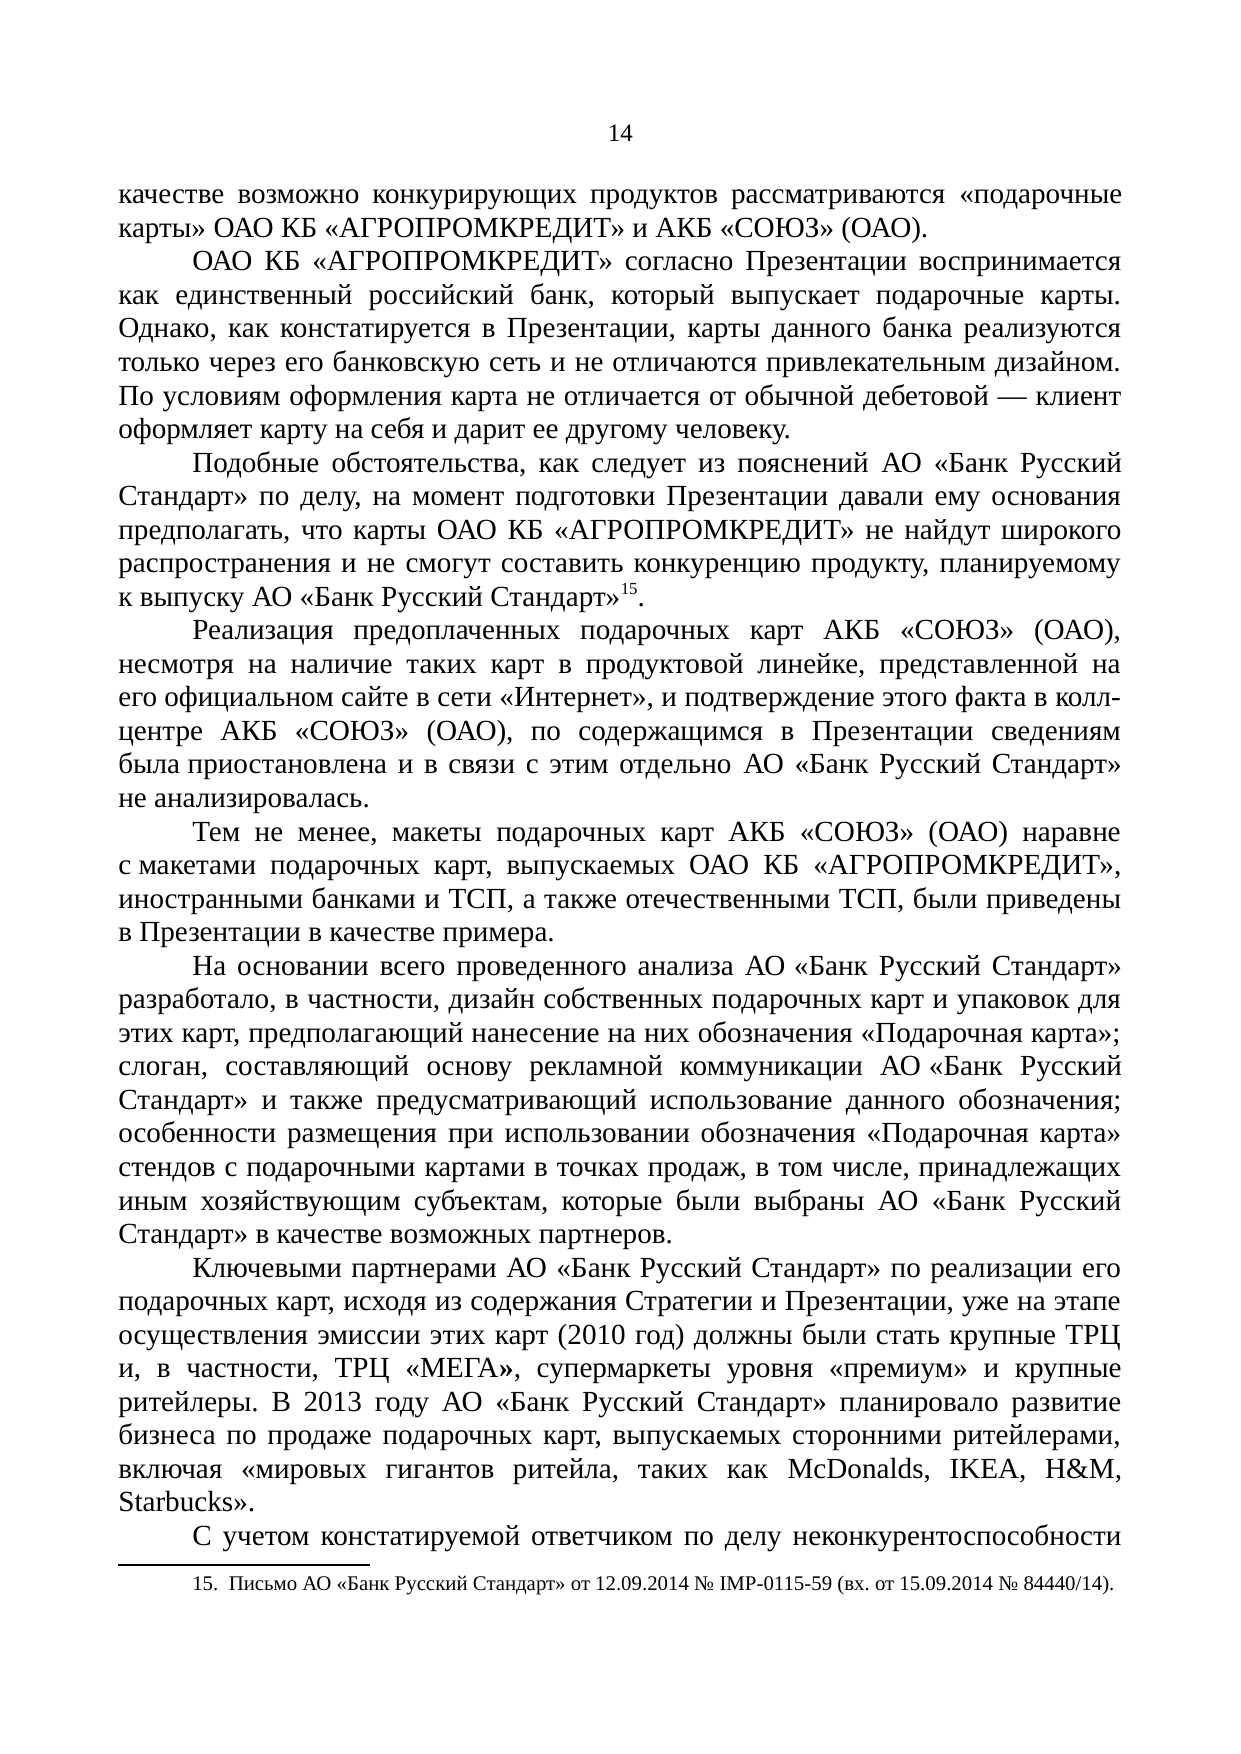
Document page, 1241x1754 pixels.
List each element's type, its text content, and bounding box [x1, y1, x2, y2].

text С учетом констатируемой ответчиком по делу неконкурентоспособности [118, 1518, 1122, 1552]
text качестве возможно конкурирующих продуктов рассматриваются «подарочные карты» ОАО КБ «АГРОПРОМКРЕДИТ» и АКБ «СОЮЗ» (ОАО). [118, 176, 1122, 243]
text . Письмо АО «Банк Русский Стандарт» от 12.09.2014 № IMP-0115-59 (вх. от 15.09.2014 № 84440/14). [118, 1571, 1122, 1595]
text Реализация предоплаченных подарочных карт АКБ «СОЮЗ» (ОАО), несмотря на наличие таких карт в продуктовой линейке, представленной на его официальном сайте в сети «Интернет», и подтверждение этого факта в колл-центре АКБ «СОЮЗ» (ОАО), по содержащимся в Презентации сведениям была приостановлена и в связи с этим отдельно АО «Банк Русский Стандарт» не анализировалась. [118, 612, 1122, 814]
text Тем не менее, макеты подарочных карт АКБ «СОЮЗ» (ОАО) наравне с макетами подарочных карт, выпускаемых ОАО КБ «АГРОПРОМКРЕДИТ», иностранными банками и ТСП, а также отечественными ТСП, были приведены в Презентации в качестве примера. [118, 814, 1122, 948]
text Ключевыми партнерами АО «Банк Русский Стандарт» по реализации его подарочных карт, исходя из содержания Стратегии и Презентации, уже на этапе осуществления эмиссии этих карт (2010 год) должны были стать крупные ТРЦ и, в частности, ТРЦ «МЕГА», супермаркеты уровня «премиум» и крупные ритейлеры. В 2013 году АО «Банк Русский Стандарт» планировало развитие бизнеса по продаже подарочных карт, выпускаемых сторонними ритейлерами, включая «мировых гигантов ритейла, таких как McDonalds, IKEA, H&M, Starbucks». [118, 1250, 1122, 1518]
text ОАО КБ «АГРОПРОМКРЕДИТ» согласно Презентации воспринимается как единственный российский банк, который выпускает подарочные карты. Однако, как констатируется в Презентации, карты данного банка реализуются только через его банковскую сеть и не отличаются привлекательным дизайном. По условиям оформления карта не отличается от обычной дебетовой — клиент оформляет карту на себя и дарит ее другому человеку. [118, 243, 1122, 445]
text На основании всего проведенного анализа АО «Банк Русский Стандарт» разработало, в частности, дизайн собственных подарочных карт и упаковок для этих карт, предполагающий нанесение на них обозначения «Подарочная карта»; слоган, составляющий основу рекламной коммуникации АО «Банк Русский Стандарт» и также предусматривающий использование данного обозначения; особенности размещения при использовании обозначения «Подарочная карта» стендов с подарочными картами в точках продаж, в том числе, принадлежащих иным хозяйствующим субъектам, которые были выбраны АО «Банк Русский Стандарт» в качестве возможных партнеров. [118, 948, 1122, 1250]
text Подобные обстоятельства, как следует из пояснений АО «Банк Русский Стандарт» по делу, на момент подготовки Презентации давали ему основания предполагать, что карты ОАО КБ «АГРОПРОМКРЕДИТ» не найдут широкого распространения и не смогут составить конкуренцию продукту, планируемому к выпуску АО «Банк Русский Стандарт». [118, 445, 1122, 612]
